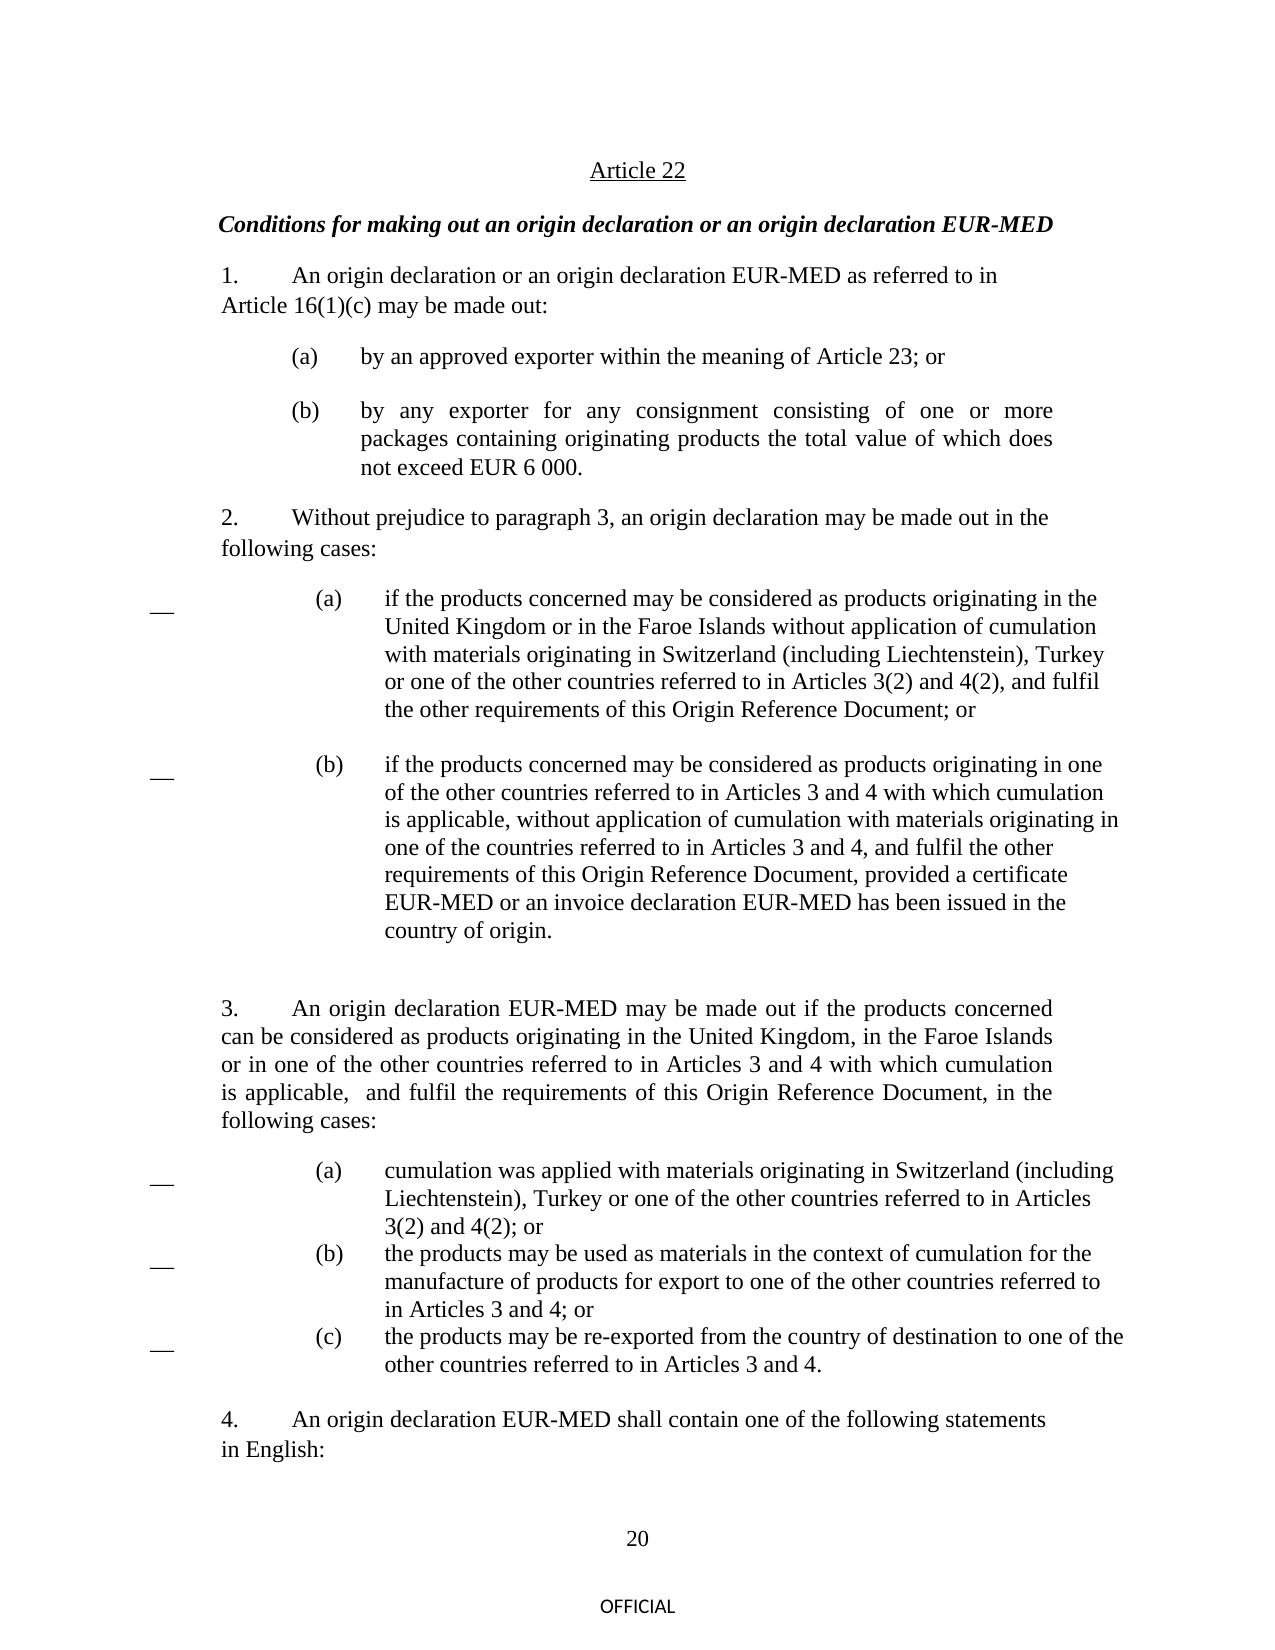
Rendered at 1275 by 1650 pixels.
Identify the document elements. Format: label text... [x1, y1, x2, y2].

table_header if the products concerned may be considered as products originating in the United Kingdom or in the Faroe Islands without application of cumulation with materials originating in Switzerland (including Liechtenstein), Turkey or one of the other countries referred to in Articles 3(2) and 4(2), and fulfil the other requirements of this Origin Reference Document; or [174, 585, 1125, 750]
list by an approved exporter within the meaning of Article 23; or [291, 342, 1125, 369]
table_header — [150, 614, 174, 750]
list An origin declaration EUR-MED shall contain one of the following statements in English: [221, 1406, 1054, 1463]
list Without prejudice to paragraph 3, an origin declaration may be made out in the following cases: [221, 503, 1054, 561]
table_header the products may be used as materials in the context of cumulation for the manufacture of products for export to one of the other countries referred to in Articles 3 and 4; or [174, 1239, 1125, 1322]
table_header — [150, 750, 174, 779]
table_header — [150, 1157, 174, 1185]
table_header — [150, 1352, 174, 1379]
table_header — [150, 780, 174, 943]
subtitle Conditions for making out an origin declaration or an origin declaration EUR-MED [150, 210, 1125, 237]
table_header — [150, 1239, 174, 1268]
table_header — [150, 1322, 174, 1351]
list An origin declaration or an origin declaration EUR-MED as referred to in Article 16(1)(c) may be made out: [221, 261, 1054, 319]
table_header the products may be re-exported from the country of destination to one of the other countries referred to in Articles 3 and 4. [174, 1322, 1125, 1379]
table_header cumulation was applied with materials originating in Switzerland (including Liechtenstein), Turkey or one of the other countries referred to in Articles 3(2) and 4(2); or [174, 1157, 1125, 1239]
table_header — [150, 585, 174, 613]
list An origin declaration EUR-MED may be made out if the products concerned can be considered as products originating in the United Kingdom, in the Faroe Islands or in one of the other countries referred to in Articles 3 and 4 with which cumulation is applicable, and fulfil the requirements of this Origin Reference Document, in the following cases: [221, 994, 1054, 1133]
subtitle Article 22 [150, 156, 1125, 184]
table_header — [150, 1186, 174, 1239]
table_header — [150, 1269, 174, 1322]
list by any exporter for any consignment consisting of one or more packages containing originating products the total value of which does not exceed EUR 6 000. [291, 396, 1054, 480]
table_header if the products concerned may be considered as products originating in one of the other countries referred to in Articles 3 and 4 with which cumulation is applicable, without application of cumulation with materials originating in one of the countries referred to in Articles 3 and 4, and fulfil the other requirements of this Origin Reference Document, provided a certificate EUR-MED or an invoice declaration EUR-MED has been issued in the country of origin. [174, 750, 1125, 943]
